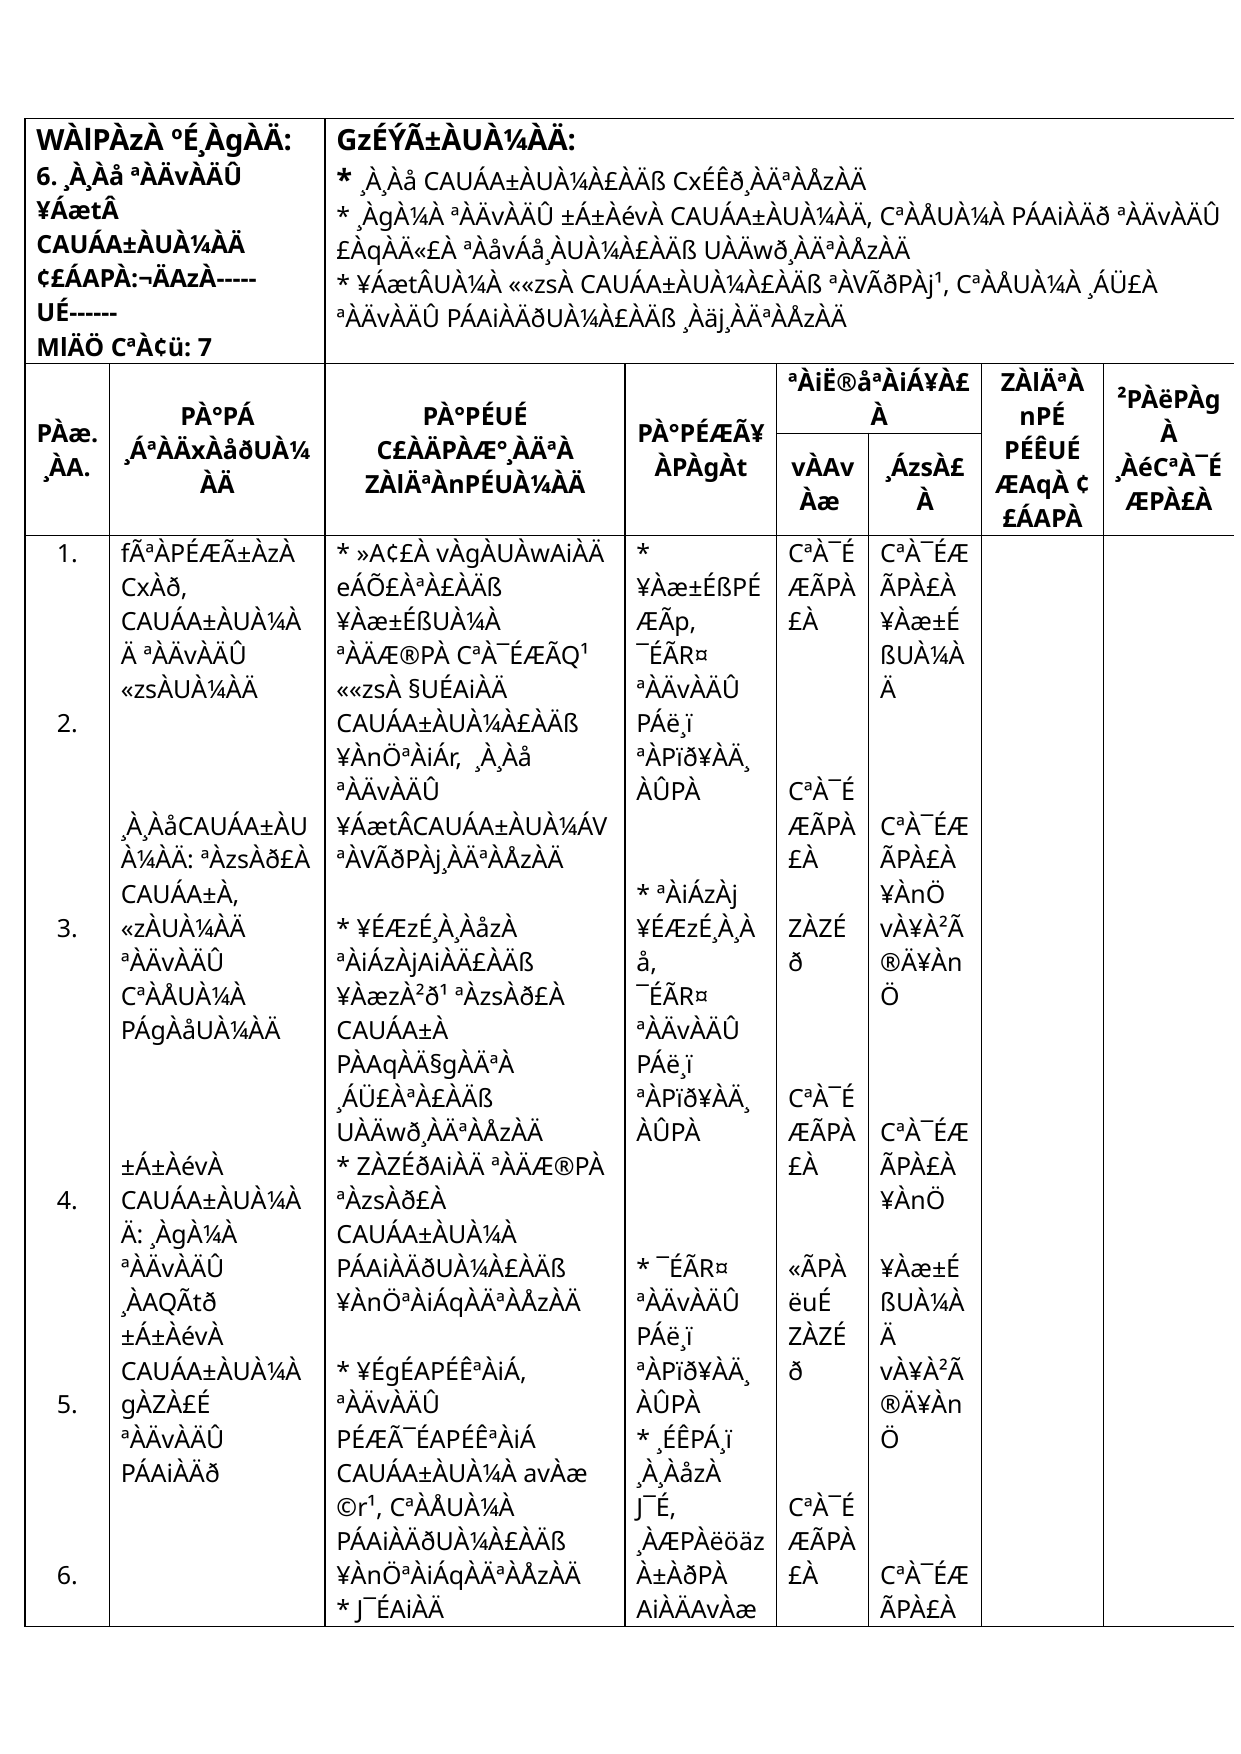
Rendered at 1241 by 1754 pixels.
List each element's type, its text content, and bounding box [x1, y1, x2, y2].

table_cell CªÀ¯ÉÆÃPÀ£À CªÀ¯ÉÆÃPÀ£À ZÀZÉð CªÀ¯ÉÆÃPÀ£À «ÃPÀëuÉ ZÀZÉð CªÀ¯ÉÆÃPÀ£À [777, 536, 868, 1626]
table_cell PÀæ. ¸ÀA. [26, 364, 109, 534]
table_cell vÀAvÀæ [777, 434, 868, 534]
table_cell ZÀlÄªÀnPÉ PÉÊUÉÆAqÀ ¢£ÁAPÀ [982, 364, 1103, 534]
table_cell ªÀiË®åªÀiÁ¥À£À [777, 364, 981, 432]
table_cell 1. 2. 3. 4. 5. 6. [26, 536, 109, 1626]
table_cell PÀ°PÉÆÃ¥ÀPÀgÀt [626, 364, 776, 534]
table_cell * ¥Àæ±ÉßPÉÆÃp, ¯ÉÃR¤ ªÀÄvÀÄÛ PÁë¸ï ªÀPïð¥ÀÄ¸ÀÛPÀ * ªÀiÁzÀj ¥ÉÆzÉ¸À¸Àå, ¯ÉÃR¤ ªÀÄvÀÄÛ PÁë¸ï ªÀPïð¥ÀÄ¸ÀÛPÀ * ¯ÉÃR¤ ªÀÄvÀÄÛ PÁë¸ï ªÀPïð¥ÀÄ¸ÀÛPÀ * ¸ÉÊPÁ¸ï ¸À¸ÀåzÀ J¯É, ¸ÀÆPÀëöäzÀ±ÀðPÀ AiÀÄAvÀæ [626, 536, 776, 1626]
table_cell [1104, 536, 1234, 1626]
table_cell * »A¢£À vÀgÀUÀwAiÀÄ eÁÕ£ÀªÀ£ÀÄß ¥Àæ±ÉßUÀ¼À ªÀÄÆ®PÀ CªÀ¯ÉÆÃQ¹ ««zsÀ §UÉAiÀÄ CAUÁA±ÀUÀ¼À£ÀÄß ¥ÀnÖªÀiÁr, ¸À¸Àå ªÀÄvÀÄÛ ¥ÁætÂCAUÁA±ÀUÀ¼ÁV ªÀVÃðPÀj¸ÀÄªÀÅzÀÄ * ¥ÉÆzÉ¸À¸ÀåzÀ ªÀiÁzÀjAiÀÄ£ÀÄß ¥ÀæzÀ²ð¹ ªÀzsÀð£À CAUÁA±À PÀAqÀÄ§gÀÄªÀ ¸ÁÜ£ÀªÀ£ÀÄß UÀÄwð¸ÀÄªÀÅzÀÄ * ZÀZÉðAiÀÄ ªÀÄÆ®PÀ ªÀzsÀð£À CAUÁA±ÀUÀ¼À PÁAiÀÄðUÀ¼À£ÀÄß ¥ÀnÖªÀiÁqÀÄªÀÅzÀÄ * ¥ÉgÉAPÉÊªÀiÁ, ªÀÄvÀÄÛ PÉÆÃ¯ÉAPÉÊªÀiÁ CAUÁA±ÀUÀ¼À avÀæ ©r¹, CªÀÅUÀ¼À PÁAiÀÄðUÀ¼À£ÀÄß ¥ÀnÖªÀiÁqÀÄªÀÅzÀÄ * J¯ÉAiÀÄ [326, 536, 624, 1626]
table_cell PÀ°PÁ ¸ÁªÀÄxÀåðUÀ¼ÀÄ [110, 364, 324, 534]
table_cell PÀ°PÉUÉ C£ÀÄPÀÆ°¸ÀÄªÀ ZÀlÄªÀnPÉUÀ¼ÀÄ [326, 364, 624, 534]
table_cell fÃªÀPÉÆÃ±ÀzÀ CxÀð, CAUÁA±ÀUÀ¼ÀÄ ªÀÄvÀÄÛ «zsÀUÀ¼ÀÄ ¸À¸ÀåCAUÁA±ÀUÀ¼ÀÄ: ªÀzsÀð£À CAUÁA±À, «zÀUÀ¼ÀÄ ªÀÄvÀÄÛ CªÀÅUÀ¼À PÁgÀåUÀ¼ÀÄ ±Á±ÀévÀ CAUÁA±ÀUÀ¼ÀÄ: ¸ÀgÀ¼À ªÀÄvÀÄÛ ¸ÀAQÃtð ±Á±ÀévÀ CAUÁA±ÀUÀ¼À gÀZÀ£É ªÀÄvÀÄÛ PÁAiÀÄð [110, 536, 324, 1626]
table_header WÀlPÀzÀ ºÉ¸ÀgÀÄ: 6. ¸À¸Àå ªÀÄvÀÄÛ ¥ÁætÂ CAUÁA±ÀUÀ¼ÀÄ ¢£ÁAPÀ:¬ÄAzÀ-----UÉ------ MlÄÖ CªÀ¢ü: 7 [26, 119, 324, 363]
table_cell CªÀ¯ÉÆÃPÀ£À ¥Àæ±ÉßUÀ¼ÀÄ CªÀ¯ÉÆÃPÀ£À ¥ÀnÖ vÀ¥À²Ã®Ä¥ÀnÖ CªÀ¯ÉÆÃPÀ£À ¥ÀnÖ ¥Àæ±ÉßUÀ¼ÀÄ vÀ¥À²Ã®Ä¥ÀnÖ CªÀ¯ÉÆÃPÀ£À [869, 536, 981, 1626]
table_header GzÉÝÃ±ÀUÀ¼ÀÄ: * ¸À¸Àå CAUÁA±ÀUÀ¼À£ÀÄß CxÉÊð¸ÀÄªÀÅzÀÄ * ¸ÀgÀ¼À ªÀÄvÀÄÛ ±Á±ÀévÀ CAUÁA±ÀUÀ¼ÀÄ, CªÀÅUÀ¼À PÁAiÀÄð ªÀÄvÀÄÛ £ÀqÀÄ«£À ªÀåvÁå¸ÀUÀ¼À£ÀÄß UÀÄwð¸ÀÄªÀÅzÀÄ * ¥ÁætÂUÀ¼À ««zsÀ CAUÁA±ÀUÀ¼À£ÀÄß ªÀVÃðPÀj¹, CªÀÅUÀ¼À ¸ÁÜ£À ªÀÄvÀÄÛ PÁAiÀÄðUÀ¼À£ÀÄß ¸Àäj¸ÀÄªÀÅzÀÄ [326, 119, 1234, 363]
table_cell [982, 536, 1103, 1626]
table_cell ¸ÁzsÀ£À [869, 434, 981, 534]
table_cell ²PÀëPÀgÀ ¸ÀéCªÀ¯ÉÆPÀ£À [1104, 364, 1234, 534]
